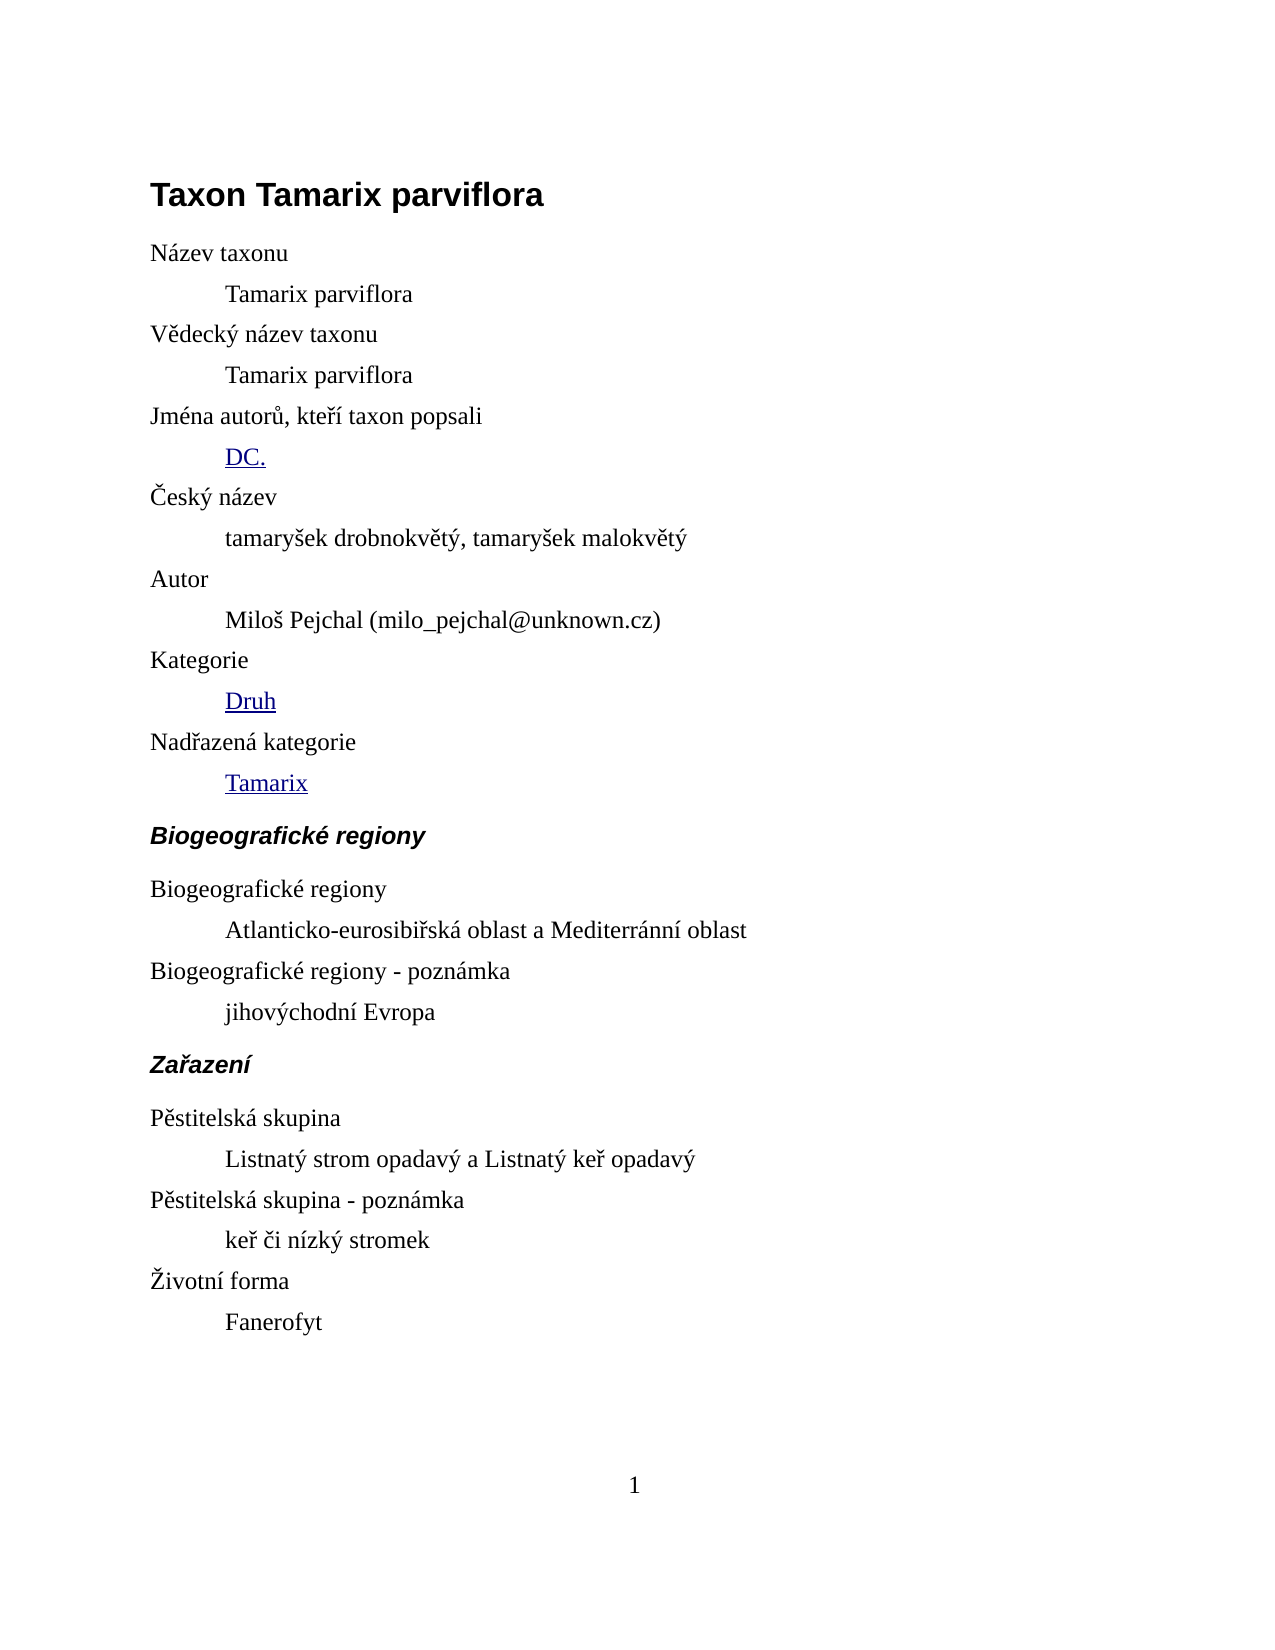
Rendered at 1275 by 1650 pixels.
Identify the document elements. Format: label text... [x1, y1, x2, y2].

text Jména autorů, kteří taxon popsali [150, 401, 1125, 430]
text DC. [225, 442, 1125, 471]
text Kategorie [150, 645, 1125, 674]
text Fanerofyt [225, 1307, 1125, 1336]
text Nadřazená kategorie [150, 727, 1125, 756]
text Miloš Pejchal (milo_pejchal@unknown.cz) [225, 605, 1125, 633]
text Tamarix parviflora [225, 279, 1125, 308]
text Životní forma [150, 1266, 1125, 1295]
text Biogeografické regiony - poznámka [150, 956, 1125, 984]
text Druh [225, 686, 1125, 715]
text Tamarix [225, 768, 1125, 796]
text Pěstitelská skupina [150, 1103, 1125, 1132]
text Listnatý strom opadavý a Listnatý keř opadavý [225, 1144, 1125, 1173]
text keř či nízký stromek [225, 1226, 1125, 1254]
text Vědecký název taxonu [150, 319, 1125, 348]
text Tamarix parviflora [225, 360, 1125, 389]
subtitle Taxon Tamarix parviflora [150, 175, 1125, 214]
subtitle Zařazení [150, 1050, 1125, 1079]
text jihovýchodní Evropa [225, 997, 1125, 1025]
text Název taxonu [150, 238, 1125, 267]
text Biogeografické regiony [150, 874, 1125, 903]
text Autor [150, 564, 1125, 593]
text tamaryšek drobnokvětý, tamaryšek malokvětý [225, 523, 1125, 552]
text Český název [150, 482, 1125, 511]
subtitle Biogeografické regiony [150, 821, 1125, 850]
text Atlanticko-eurosibiřská oblast a Mediterránní oblast [225, 915, 1125, 944]
text Pěstitelská skupina - poznámka [150, 1185, 1125, 1213]
